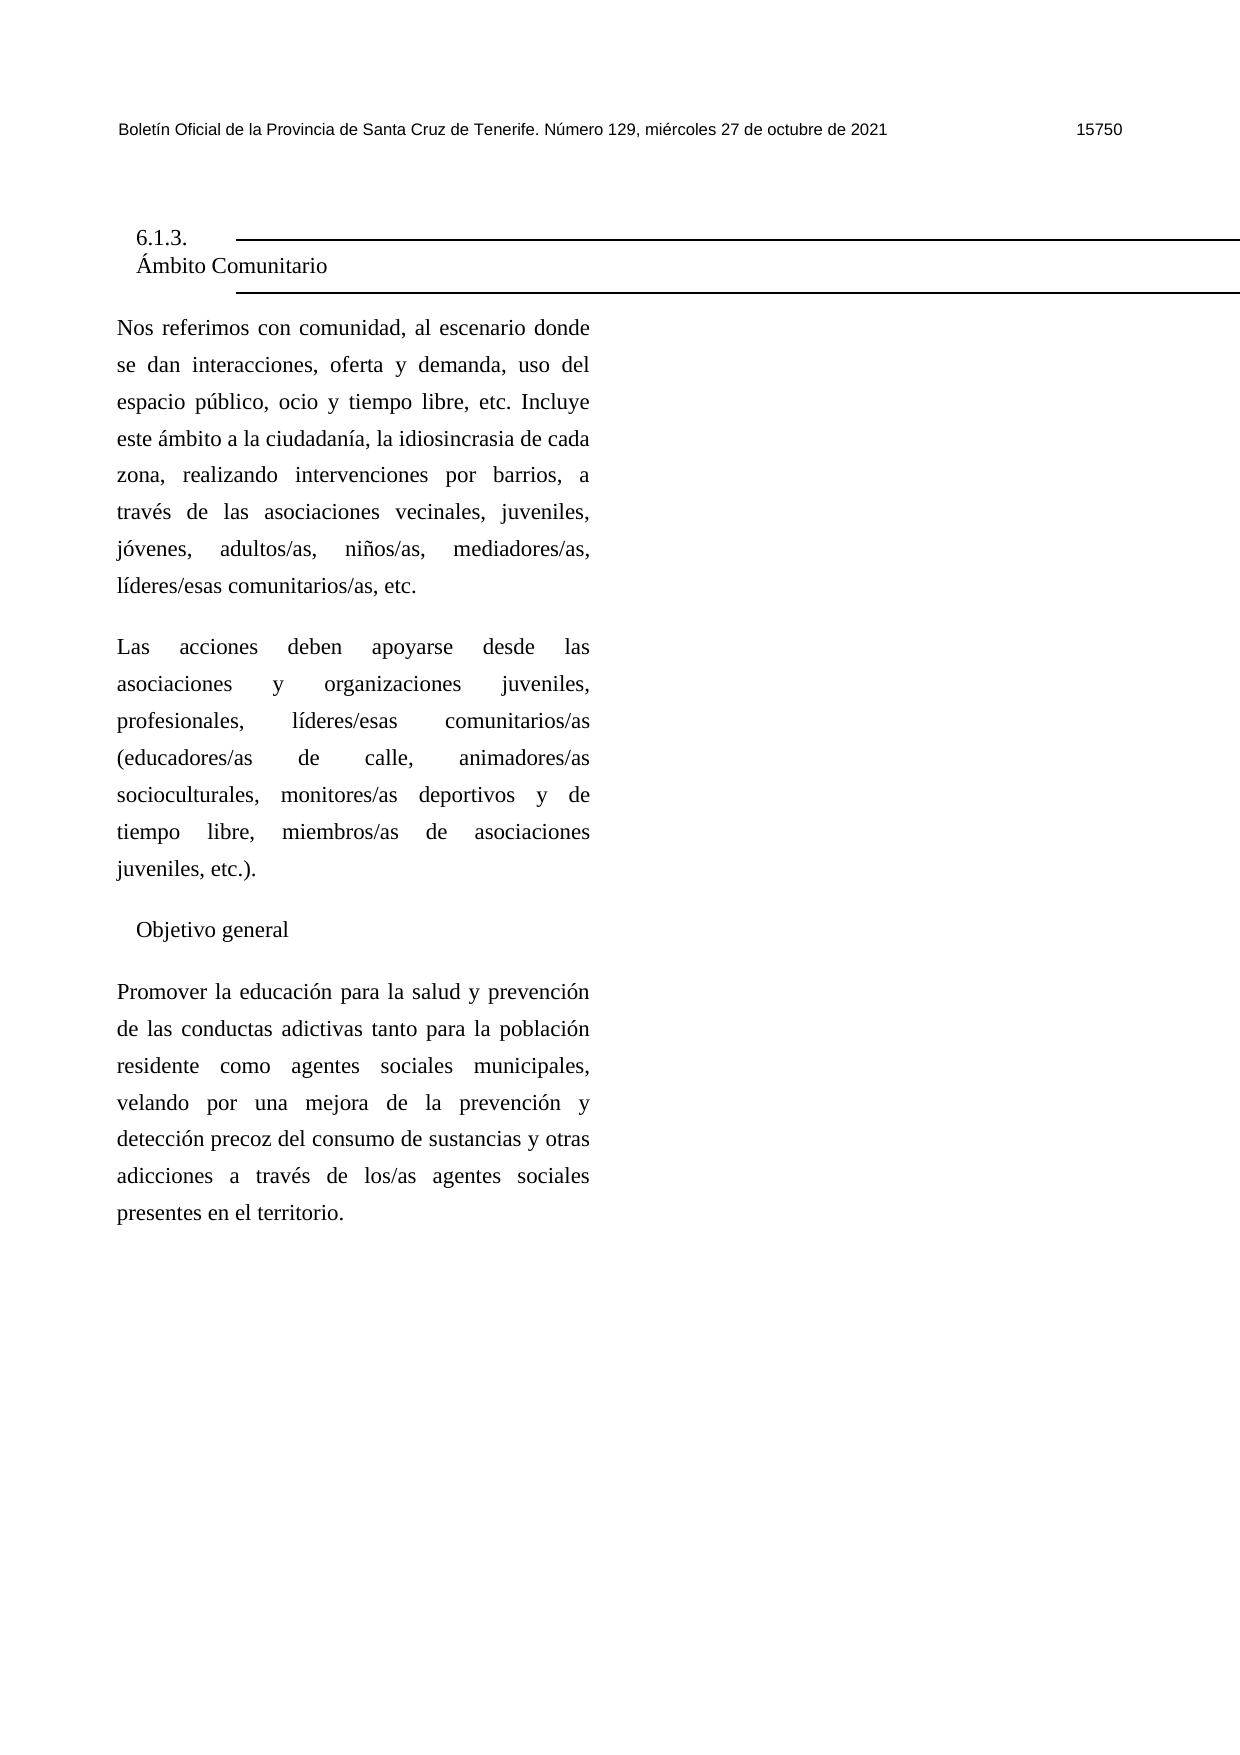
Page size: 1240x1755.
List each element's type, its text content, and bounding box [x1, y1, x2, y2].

text Objetivo general [136, 916, 591, 942]
text Promover la educación para la salud y prevención de las conductas adictivas tanto para la población residente como agentes sociales municipales, velando por una mejora de la prevención y detección precoz del consumo de sustancias y otras adicciones a través de los/as agentes sociales presentes en el territorio. [117, 978, 591, 1226]
text Nos referimos con comunidad, al escenario donde se dan interacciones, oferta y demanda, uso del espacio público, ocio y tiempo libre, etc. Incluye este ámbito a la ciudadanía, la idiosincrasia de cada zona, realizando intervenciones por barrios, a través de las asociaciones vecinales, juveniles, jóvenes, adultos/as, niños/as, mediadores/as, líderes/esas comunitarios/as, etc. [117, 314, 591, 598]
text Las acciones deben apoyarse desde las asociaciones y organizaciones juveniles, profesionales, líderes/esas comunitarios/as (educadores/as de calle, animadores/as socioculturales, monitores/as deportivos y de tiempo libre, miembros/as de asociaciones juveniles, etc.). [117, 633, 591, 881]
text 6.1.3. Ámbito Comunitario [136, 223, 591, 278]
